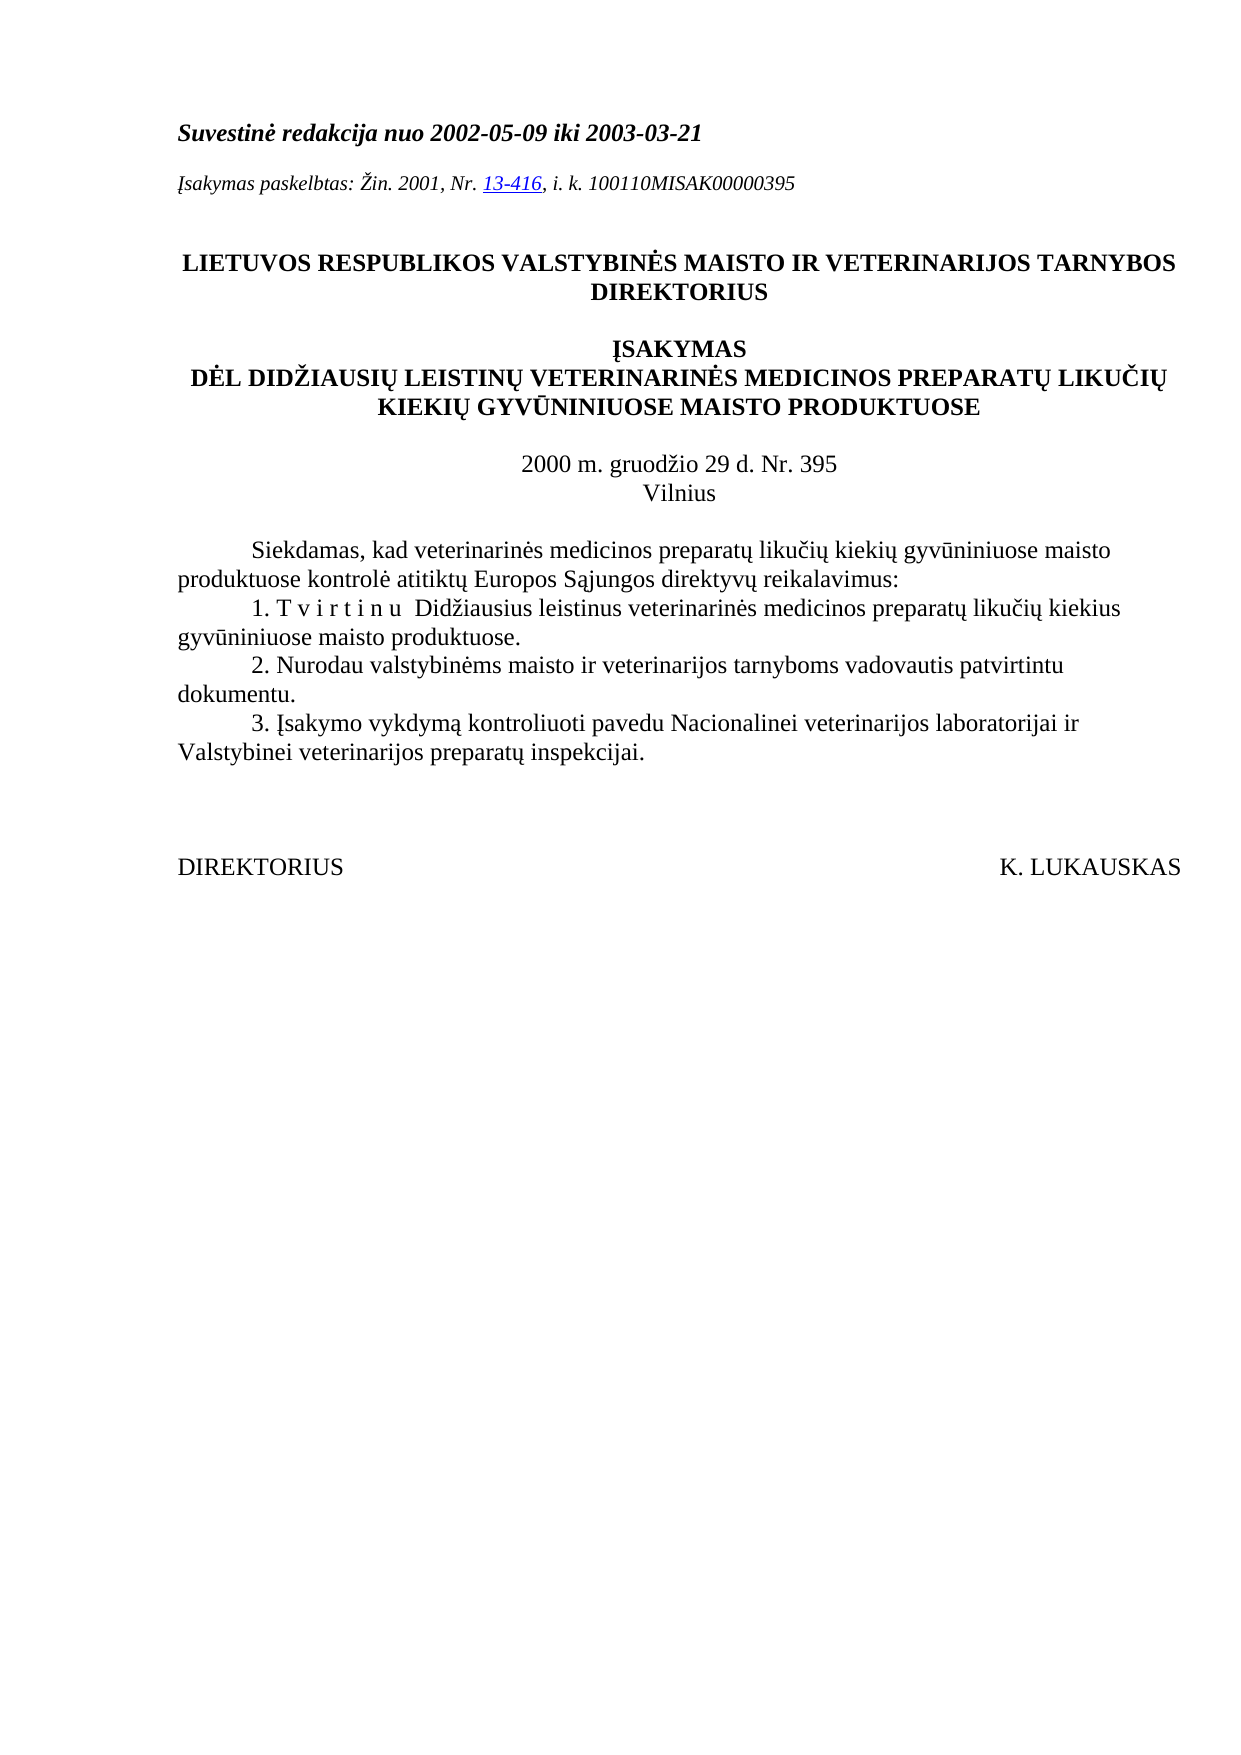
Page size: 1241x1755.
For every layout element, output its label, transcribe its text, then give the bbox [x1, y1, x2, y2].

text Siekdamas, kad veterinarinės medicinos preparatų likučių kiekių gyvūniniuose maisto produktuose kontrolė atitiktų Europos Sąjungos direktyvų reikalavimus: [177, 535, 1181, 593]
text Vilnius [177, 478, 1181, 507]
text DIREKTORIUS K. LUKAUSKAS [177, 852, 1181, 880]
text Suvestinė redakcija nuo 2002-05-09 iki 2003-03-21 [177, 118, 1181, 147]
text 1. Tvirtinu Didžiausius leistinus veterinarinės medicinos preparatų likučių kiekius gyvūniniuose maisto produktuose. [177, 593, 1181, 650]
text Įsakymas paskelbtas: Žin. 2001, Nr. 13-416, i. k. 100110MISAK00000395 [177, 171, 1181, 195]
text 2000 m. gruodžio 29 d. Nr. 395 [177, 449, 1181, 478]
text ĮSAKYMAS [177, 334, 1181, 363]
text LIETUVOS RESPUBLIKOS VALSTYBINĖS MAISTO IR VETERINARIJOS TARNYBOS DIREKTORIUS [177, 248, 1181, 305]
text 2. Nurodau valstybinėms maisto ir veterinarijos tarnyboms vadovautis patvirtintu dokumentu. [177, 650, 1181, 708]
text DĖL DIDŽIAUSIŲ LEISTINŲ VETERINARINĖS MEDICINOS PREPARATŲ LIKUČIŲ KIEKIŲ GYVŪNINIUOSE MAISTO PRODUKTUOSE [177, 363, 1181, 420]
text 3. Įsakymo vykdymą kontroliuoti pavedu Nacionalinei veterinarijos laboratorijai ir Valstybinei veterinarijos preparatų inspekcijai. [177, 708, 1181, 765]
